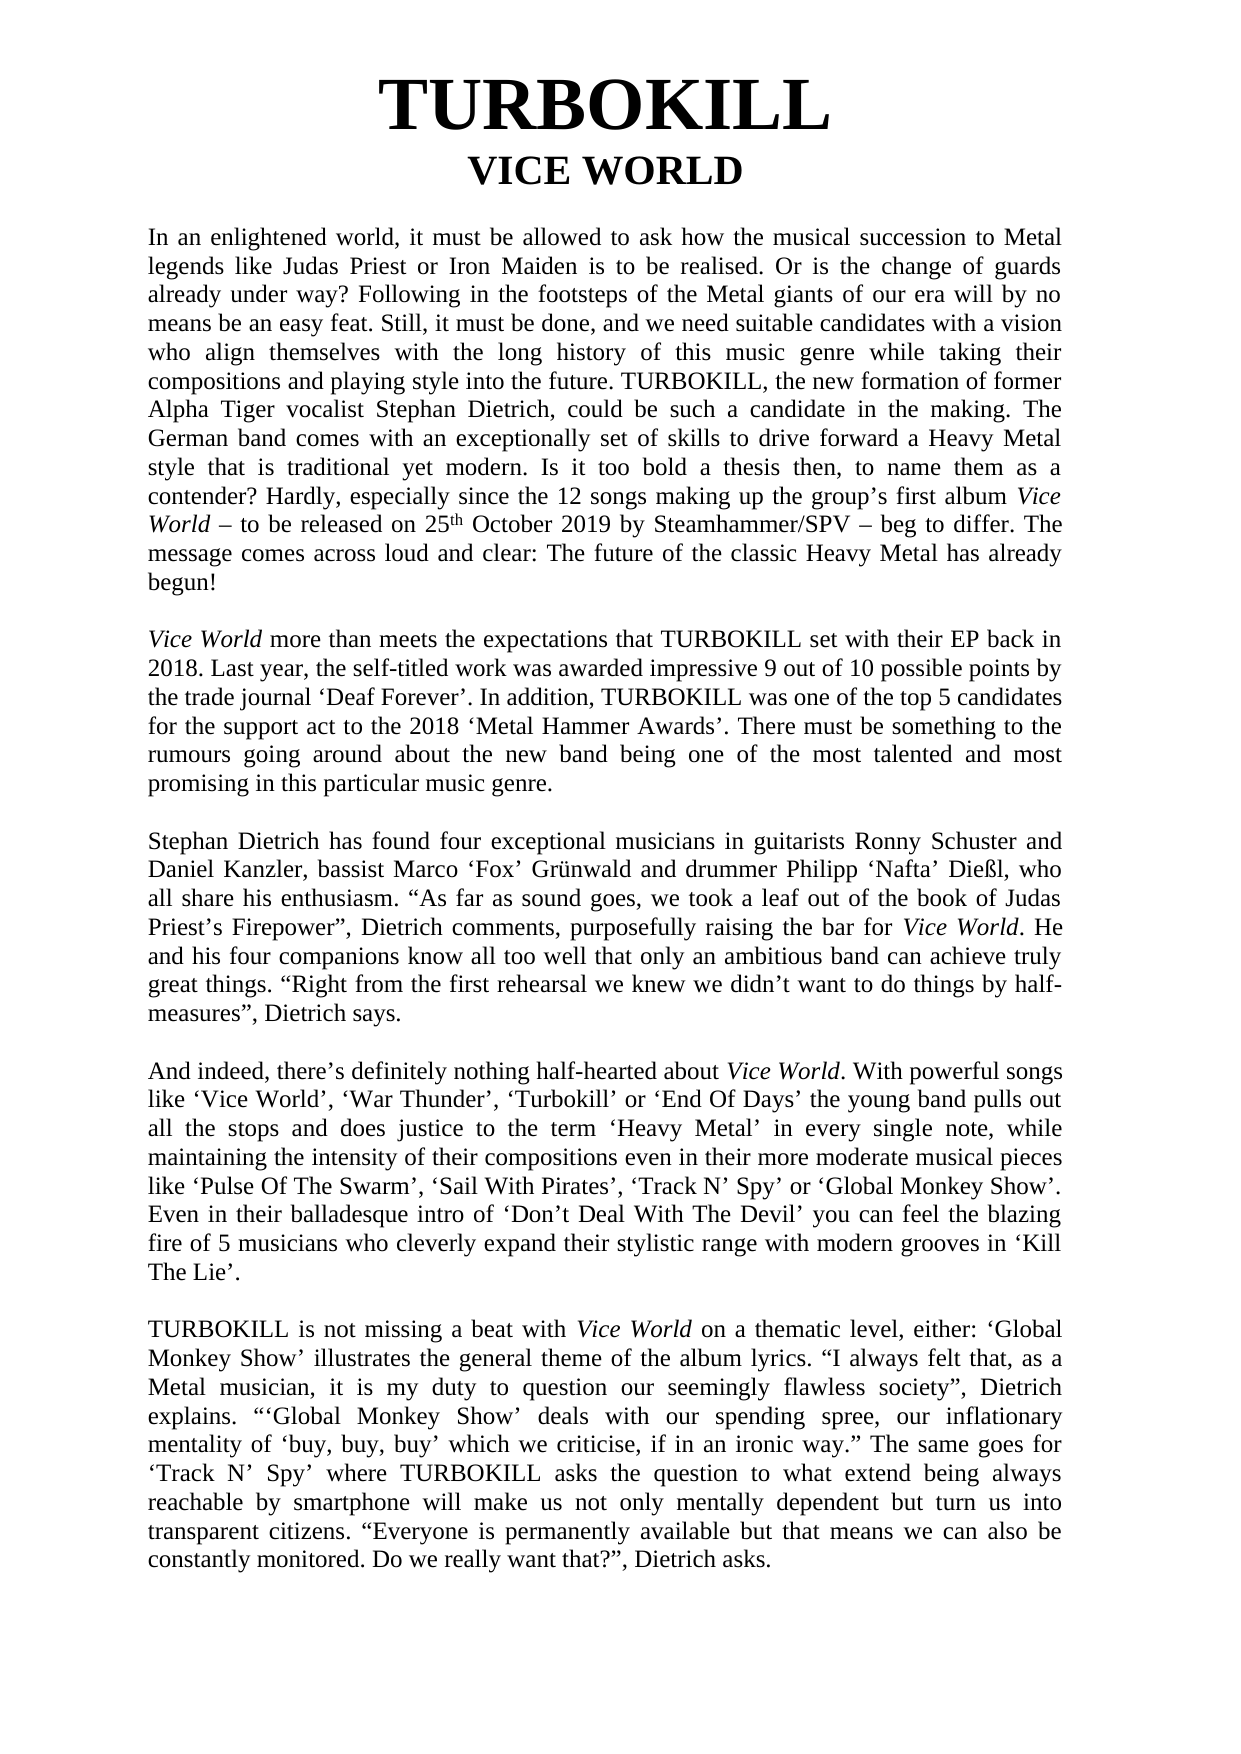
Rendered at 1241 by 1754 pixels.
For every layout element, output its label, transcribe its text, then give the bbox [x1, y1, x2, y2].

text TURBOKILL is not missing a beat with Vice World on a thematic level, either: ‘Global Monkey Show’ illustrates the general theme of the album lyrics. “I always felt that, as a Metal musician, it is my duty to question our seemingly flawless society”, Dietrich explains. “‘Global Monkey Show’ deals with our spending spree, our inflationary mentality of ‘buy, buy, buy’ which we criticise, if in an ironic way.” The same goes for ‘Track N’ Spy’ where TURBOKILL asks the question to what extend being always reachable by smartphone will make us not only mentally dependent but turn us into transparent citizens. “Everyone is permanently available but that means we can also be constantly monitored. Do we really want that?”, Dietrich asks. [148, 1314, 1063, 1573]
text Vice World more than meets the expectations that TURBOKILL set with their EP back in 2018. Last year, the self-titled work was awarded impressive 9 out of 10 possible points by the trade journal ‘Deaf Forever’. In addition, TURBOKILL was one of the top 5 candidates for the support act to the 2018 ‘Metal Hammer Awards’. There must be something to the rumours going around about the new band being one of the most talented and most promising in this particular music genre. [148, 624, 1063, 797]
text Stephan Dietrich has found four exceptional musicians in guitarists Ronny Schuster and Daniel Kanzler, bassist Marco ‘Fox’ Grünwald and drummer Philipp ‘Nafta’ Dießl, who all share his enthusiasm. “As far as sound goes, we took a leaf out of the book of Judas Priest’s Firepower”, Dietrich comments, purposefully raising the bar for Vice World. He and his four companions know all too well that only an ambitious band can achieve truly great things. “Right from the first rehearsal we knew we didn’t want to do things by half-measures”, Dietrich says. [148, 826, 1063, 1027]
text And indeed, there’s definitely nothing half-hearted about Vice World. With powerful songs like ‘Vice World’, ‘War Thunder’, ‘Turbokill’ or ‘End Of Days’ the young band pulls out all the stops and does justice to the term ‘Heavy Metal’ in every single note, while maintaining the intensity of their compositions even in their more moderate musical pieces like ‘Pulse Of The Swarm’, ‘Sail With Pirates’, ‘Track N’ Spy’ or ‘Global Monkey Show’. Even in their balladesque intro of ‘Don’t Deal With The Devil’ you can feel the blazing fire of 5 musicians who cleverly expand their stylistic range with modern grooves in ‘Kill The Lie’. [148, 1056, 1063, 1286]
text In an enlightened world, it must be allowed to ask how the musical succession to Metal legends like Judas Priest or Iron Maiden is to be realised. Or is the change of guards already under way? Following in the footsteps of the Metal giants of our era will by no means be an easy feat. Still, it must be done, and we need suitable candidates with a vision who align themselves with the long history of this music genre while taking their compositions and playing style into the future. TURBOKILL, the new formation of former Alpha Tiger vocalist Stephan Dietrich, could be such a candidate in the making. The German band comes with an exceptionally set of skills to drive forward a Heavy Metal style that is traditional yet modern. Is it too bold a thesis then, to name them as a contender? Hardly, especially since the 12 songs making up the group’s first album Vice World – to be released on 25th October 2019 by Steamhammer/SPV – beg to differ. The message comes across loud and clear: The future of the classic Heavy Metal has already begun! [148, 222, 1063, 596]
text VICE WORLD [148, 145, 1063, 193]
text TURBOKILL [148, 59, 1063, 145]
